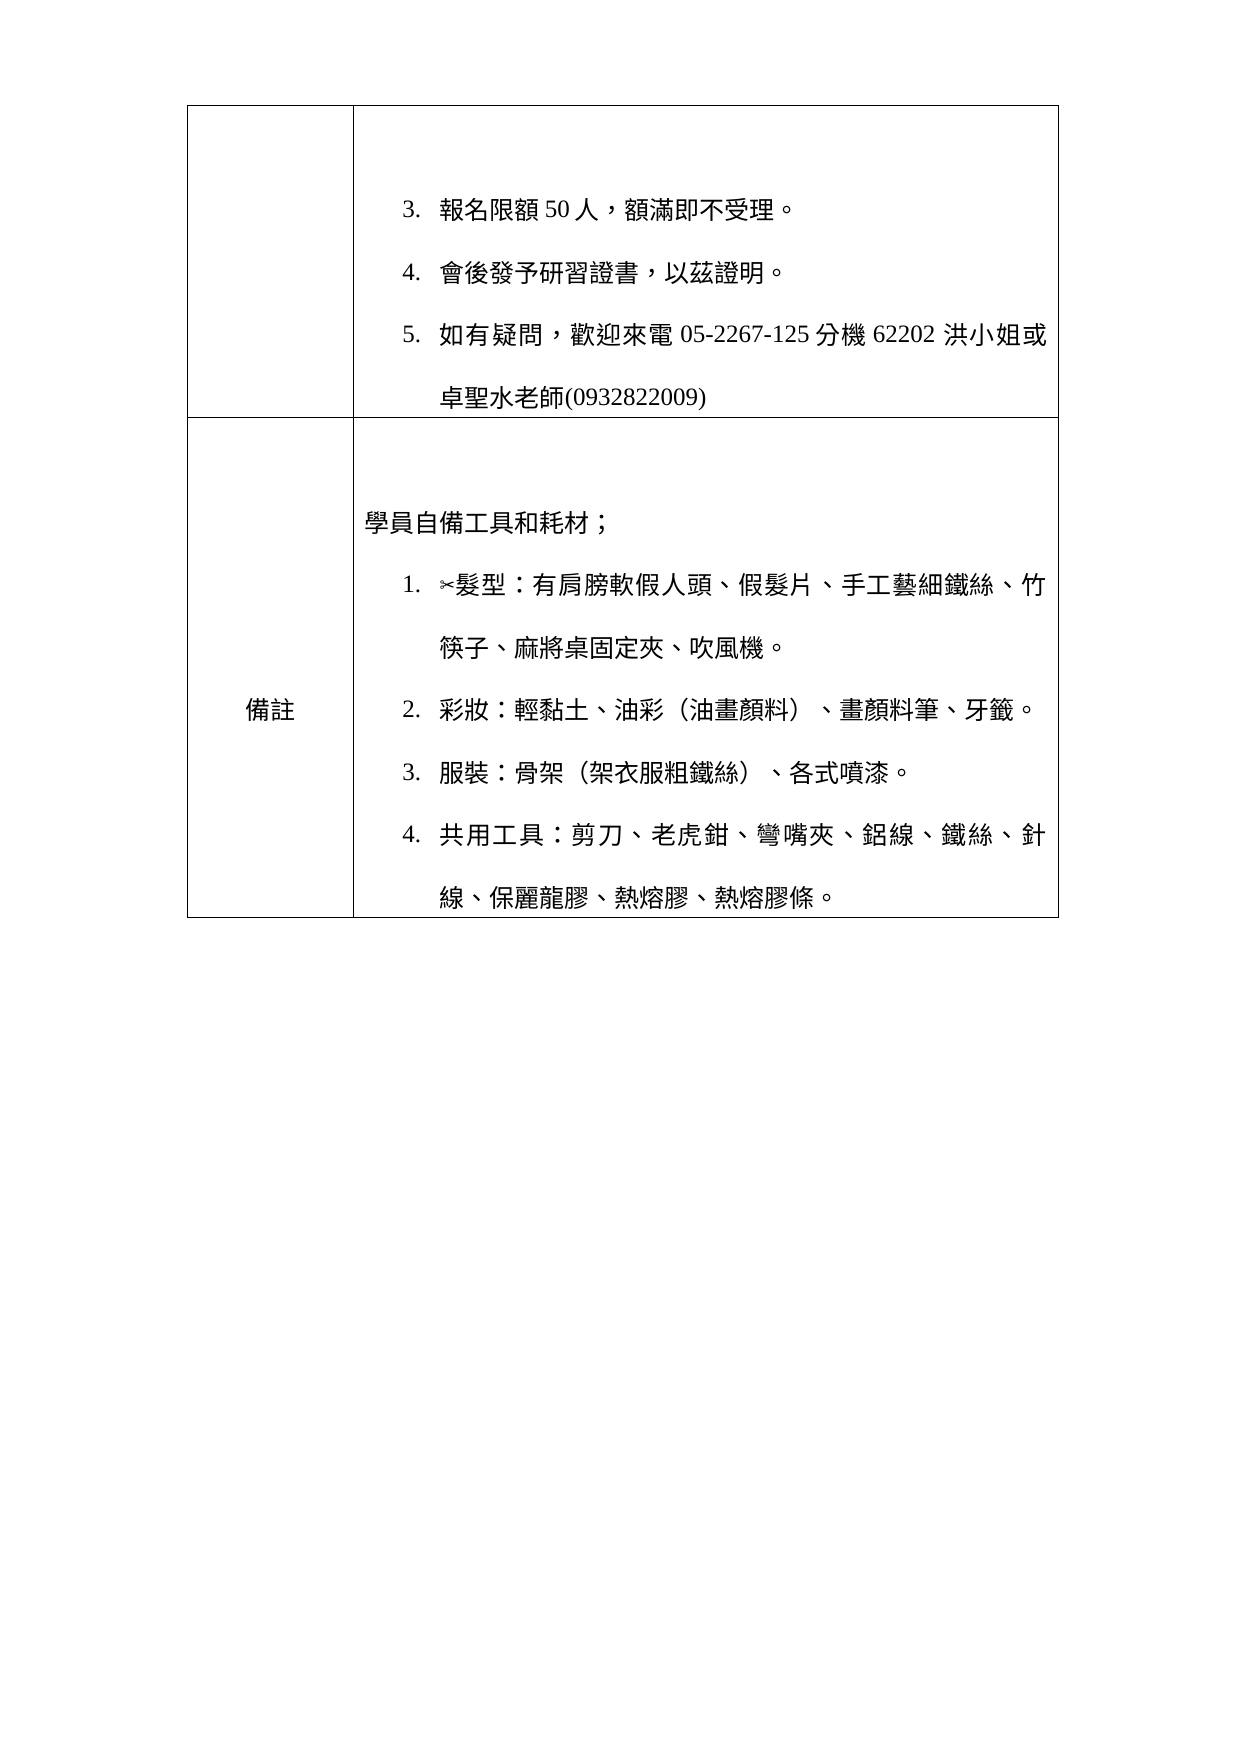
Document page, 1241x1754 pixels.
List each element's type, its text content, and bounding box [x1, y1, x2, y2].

table_cell 備註 [188, 418, 353, 917]
table_cell [188, 106, 353, 417]
table_cell 報名截止日期：即日起至108年7月8日（星期一）止。 報名表請傳真至05-2260822，e-mail至 qwer1234@wfu.edu.tw 。 報名限額50人，額滿即不受理。 會後發予研習證書，以茲證明。 如有疑問，歡迎來電05-2267-125分機62202 洪小姐或卓聖水老師(0932822009) [354, 106, 1058, 417]
table_cell 學員自備工具和耗材； ✂髮型：有肩膀軟假人頭、假髮片、手工藝細鐵絲、竹筷子、麻將桌固定夾、吹風機。 彩妝：輕黏土、油彩（油畫顏料）、畫顏料筆、牙籤。 服裝：骨架（架衣服粗鐵絲）、各式噴漆。 共用工具：剪刀、老虎鉗、彎嘴夾、鋁線、鐵絲、針線、保麗龍膠、熱熔膠、熱熔膠條。 [354, 418, 1058, 917]
